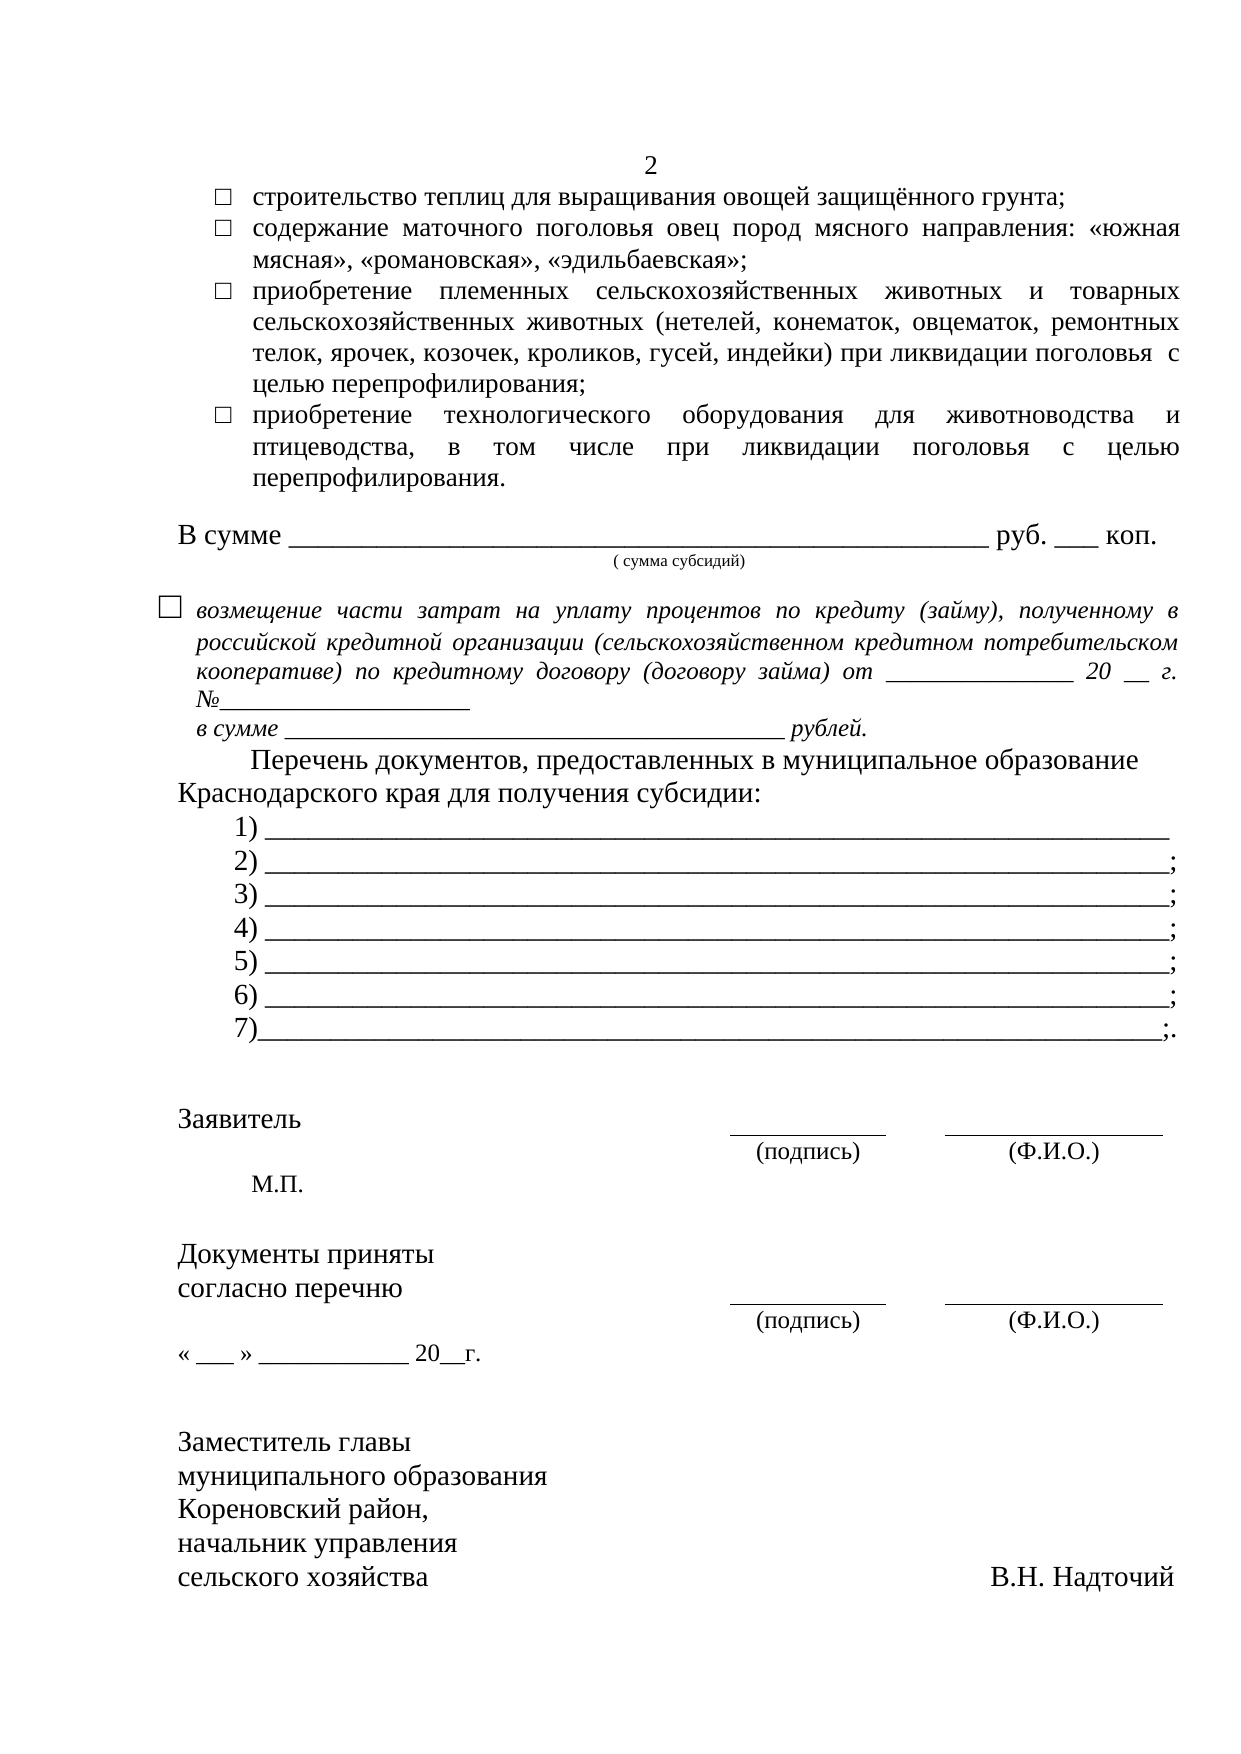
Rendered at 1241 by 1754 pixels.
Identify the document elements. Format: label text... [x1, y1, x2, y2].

text муниципального образования [177, 1458, 1181, 1492]
text ( сумма субсидий) [177, 550, 1181, 584]
text 5) ______________________________________________________________; [177, 943, 1181, 977]
table_cell [166, 1135, 730, 1169]
text сельского хозяйства В.Н. Надточий [177, 1559, 1181, 1592]
text « ___ » ____________ 20__г. [177, 1338, 1181, 1367]
text В сумме ________________________________________________ руб. ___ коп. [177, 517, 1181, 550]
table_cell [730, 1170, 886, 1203]
table_cell (Ф.И.О.) [945, 1136, 1163, 1169]
table_header [945, 1101, 1163, 1135]
table_cell М.П. [166, 1170, 730, 1203]
text начальник управления [177, 1525, 1181, 1559]
table_cell (Ф.И.О.) [945, 1305, 1163, 1338]
table_cell [886, 1135, 945, 1169]
table_header Заявитель [166, 1101, 730, 1135]
table_cell [886, 1304, 945, 1338]
table_header [730, 1237, 886, 1304]
table_cell [945, 1170, 1163, 1203]
table_cell [886, 1170, 945, 1203]
table_header [730, 1101, 886, 1135]
list 2 [215, 149, 1181, 180]
text 2) ______________________________________________________________; [177, 843, 1181, 876]
list приобретение племенных сельскохозяйственных животных и товарных сельскохозяйственных животных (нетелей, конематок, овцематок, ремонтных телок, ярочек, козочек, кроликов, гусей, индейки) при ликвидации поголовья с целью перепрофилирования; [215, 274, 1181, 398]
text □ возмещение части затрат на уплату процентов по кредиту (займу), полученному в российской кредитной организации (сельскохозяйственном кредитном потребительском кооперативе) по кредитному договору (договору займа) от _______________ 20 __ г. №____________________ в сумме ________________________________________ рублей. [158, 584, 1181, 742]
text 4) ______________________________________________________________; [177, 910, 1181, 943]
table_cell (подпись) [730, 1305, 886, 1338]
table_cell (подпись) [730, 1136, 886, 1169]
text 7)______________________________________________________________;. [177, 1010, 1181, 1044]
table_header [945, 1237, 1163, 1304]
text 6) ______________________________________________________________; [177, 977, 1181, 1010]
list приобретение технологического оборудования для животноводства и птицеводства, в том числе при ликвидации поголовья с целью перепрофилирования. [215, 398, 1181, 492]
text Кореновский район, [177, 1492, 1181, 1525]
table_header [886, 1237, 945, 1304]
table_header Документы приняты согласно перечню [166, 1237, 730, 1304]
list строительство теплиц для выращивания овощей защищённого грунта; [215, 180, 1181, 212]
text 3) ______________________________________________________________; [177, 876, 1181, 910]
table_header [886, 1101, 945, 1135]
table_cell [166, 1304, 730, 1338]
text 1) ______________________________________________________________ [177, 809, 1181, 843]
text Перечень документов, предоставленных в муниципальное образование Краснодарского края для получения субсидии: [177, 742, 1181, 809]
list содержание маточного поголовья овец пород мясного направления: «южная мясная», «романовская», «эдильбаевская»; [215, 212, 1181, 274]
text Заместитель главы [177, 1424, 1181, 1458]
